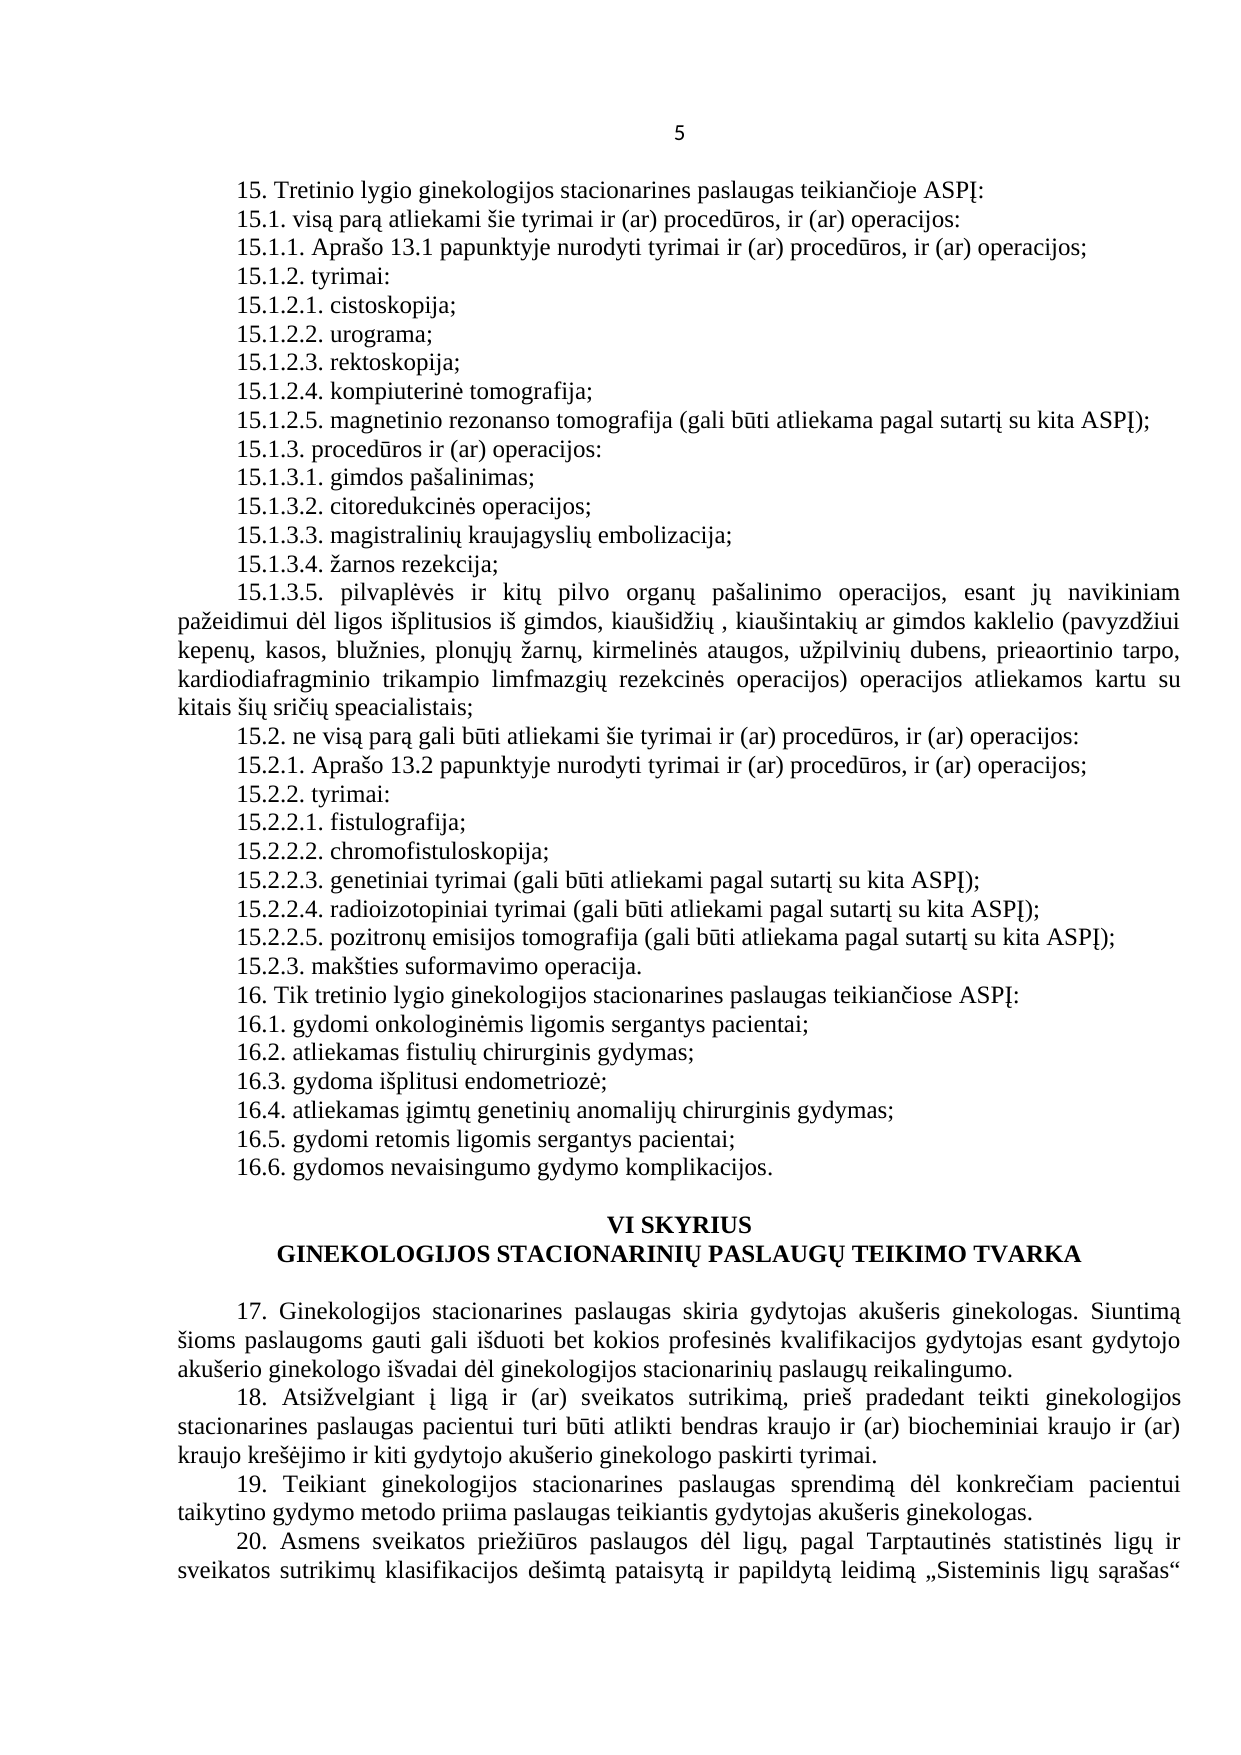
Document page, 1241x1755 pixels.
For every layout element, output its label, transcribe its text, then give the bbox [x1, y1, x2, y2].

text 15.1.3.4. žarnos rezekcija; [177, 549, 1181, 577]
text 20. Asmens sveikatos priežiūros paslaugos dėl ligų, pagal Tarptautinės statistinės ligų ir sveikatos sutrikimų klasifikacijos dešimtą pataisytą ir papildytą leidimą „Sisteminis ligų sąrašas“ [177, 1526, 1181, 1584]
text GINEKOLOGIJOS STACIONARINIŲ PASLAUGŲ TEIKIMO TVARKA [177, 1239, 1181, 1267]
text 16.3. gydoma išplitusi endometriozė; [177, 1066, 1181, 1095]
text 16.4. atliekamas įgimtų genetinių anomalijų chirurginis gydymas; [177, 1095, 1181, 1124]
text 15.1.3.5. pilvaplėvės ir kitų pilvo organų pašalinimo operacijos, esant jų navikiniam pažeidimui dėl ligos išplitusios iš gimdos, kiaušidžių , kiaušintakių ar gimdos kaklelio (pavyzdžiui kepenų, kasos, blužnies, plonųjų žarnų, kirmelinės ataugos, užpilvinių dubens, prieaortinio tarpo, kardiodiafragminio trikampio limfmazgių rezekcinės operacijos) operacijos atliekamos kartu su kitais šių sričių speacialistais; [177, 577, 1181, 721]
text VI SKYRIUS [177, 1210, 1181, 1239]
text 15.2.2.4. radioizotopiniai tyrimai (gali būti atliekami pagal sutartį su kita ASPĮ); [177, 894, 1181, 922]
text 15.1.2.2. urograma; [177, 319, 1181, 347]
text 15.2.2. tyrimai: [177, 779, 1181, 807]
text 15.1.3.2. citoredukcinės operacijos; [177, 491, 1181, 520]
text 15.2.2.5. pozitronų emisijos tomografija (gali būti atliekama pagal sutartį su kita ASPĮ); [177, 922, 1181, 951]
text 15.1.2.4. kompiuterinė tomografija; [177, 376, 1181, 405]
text 15.2.2.2. chromofistuloskopija; [177, 836, 1181, 865]
text 15.2. ne visą parą gali būti atliekami šie tyrimai ir (ar) procedūros, ir (ar) operacijos: [177, 721, 1181, 750]
text 15.2.3. makšties suformavimo operacija. [177, 951, 1181, 980]
text 15.1. visą parą atliekami šie tyrimai ir (ar) procedūros, ir (ar) operacijos: [177, 204, 1181, 232]
text 15.1.3.1. gimdos pašalinimas; [177, 462, 1181, 491]
text 15.2.2.3. genetiniai tyrimai (gali būti atliekami pagal sutartį su kita ASPĮ); [177, 865, 1181, 894]
text 15.1.2. tyrimai: [177, 261, 1181, 290]
text 15.1.2.3. rektoskopija; [177, 347, 1181, 376]
text 16.2. atliekamas fistulių chirurginis gydymas; [177, 1037, 1181, 1066]
text 16.1. gydomi onkologinėmis ligomis sergantys pacientai; [177, 1009, 1181, 1037]
text 15.1.1. Aprašo 13.1 papunktyje nurodyti tyrimai ir (ar) procedūros, ir (ar) operacijos; [177, 232, 1181, 261]
text 15.1.3. procedūros ir (ar) operacijos: [177, 434, 1181, 462]
text 16. Tik tretinio lygio ginekologijos stacionarines paslaugas teikiančiose ASPĮ: [177, 980, 1181, 1009]
text 17. Ginekologijos stacionarines paslaugas skiria gydytojas akušeris ginekologas. Siuntimą šioms paslaugoms gauti gali išduoti bet kokios profesinės kvalifikacijos gydytojas esant gydytojo akušerio ginekologo išvadai dėl ginekologijos stacionarinių paslaugų reikalingumo. [177, 1296, 1181, 1382]
text 15.2.1. Aprašo 13.2 papunktyje nurodyti tyrimai ir (ar) procedūros, ir (ar) operacijos; [177, 750, 1181, 779]
text 16.6. gydomos nevaisingumo gydymo komplikacijos. [177, 1152, 1181, 1181]
text 15.2.2.1. fistulografija; [177, 807, 1181, 836]
text 15. Tretinio lygio ginekologijos stacionarines paslaugas teikiančioje ASPĮ: [177, 175, 1181, 204]
text 15.1.2.1. cistoskopija; [177, 290, 1181, 319]
text 15.1.2.5. magnetinio rezonanso tomografija (gali būti atliekama pagal sutartį su kita ASPĮ); [177, 405, 1181, 434]
text 16.5. gydomi retomis ligomis sergantys pacientai; [177, 1124, 1181, 1152]
text 19. Teikiant ginekologijos stacionarines paslaugas sprendimą dėl konkrečiam pacientui taikytino gydymo metodo priima paslaugas teikiantis gydytojas akušeris ginekologas. [177, 1469, 1181, 1526]
text 15.1.3.3. magistralinių kraujagyslių embolizacija; [177, 520, 1181, 549]
text 18. Atsižvelgiant į ligą ir (ar) sveikatos sutrikimą, prieš pradedant teikti ginekologijos stacionarines paslaugas pacientui turi būti atlikti bendras kraujo ir (ar) biocheminiai kraujo ir (ar) kraujo krešėjimo ir kiti gydytojo akušerio ginekologo paskirti tyrimai. [177, 1382, 1181, 1469]
